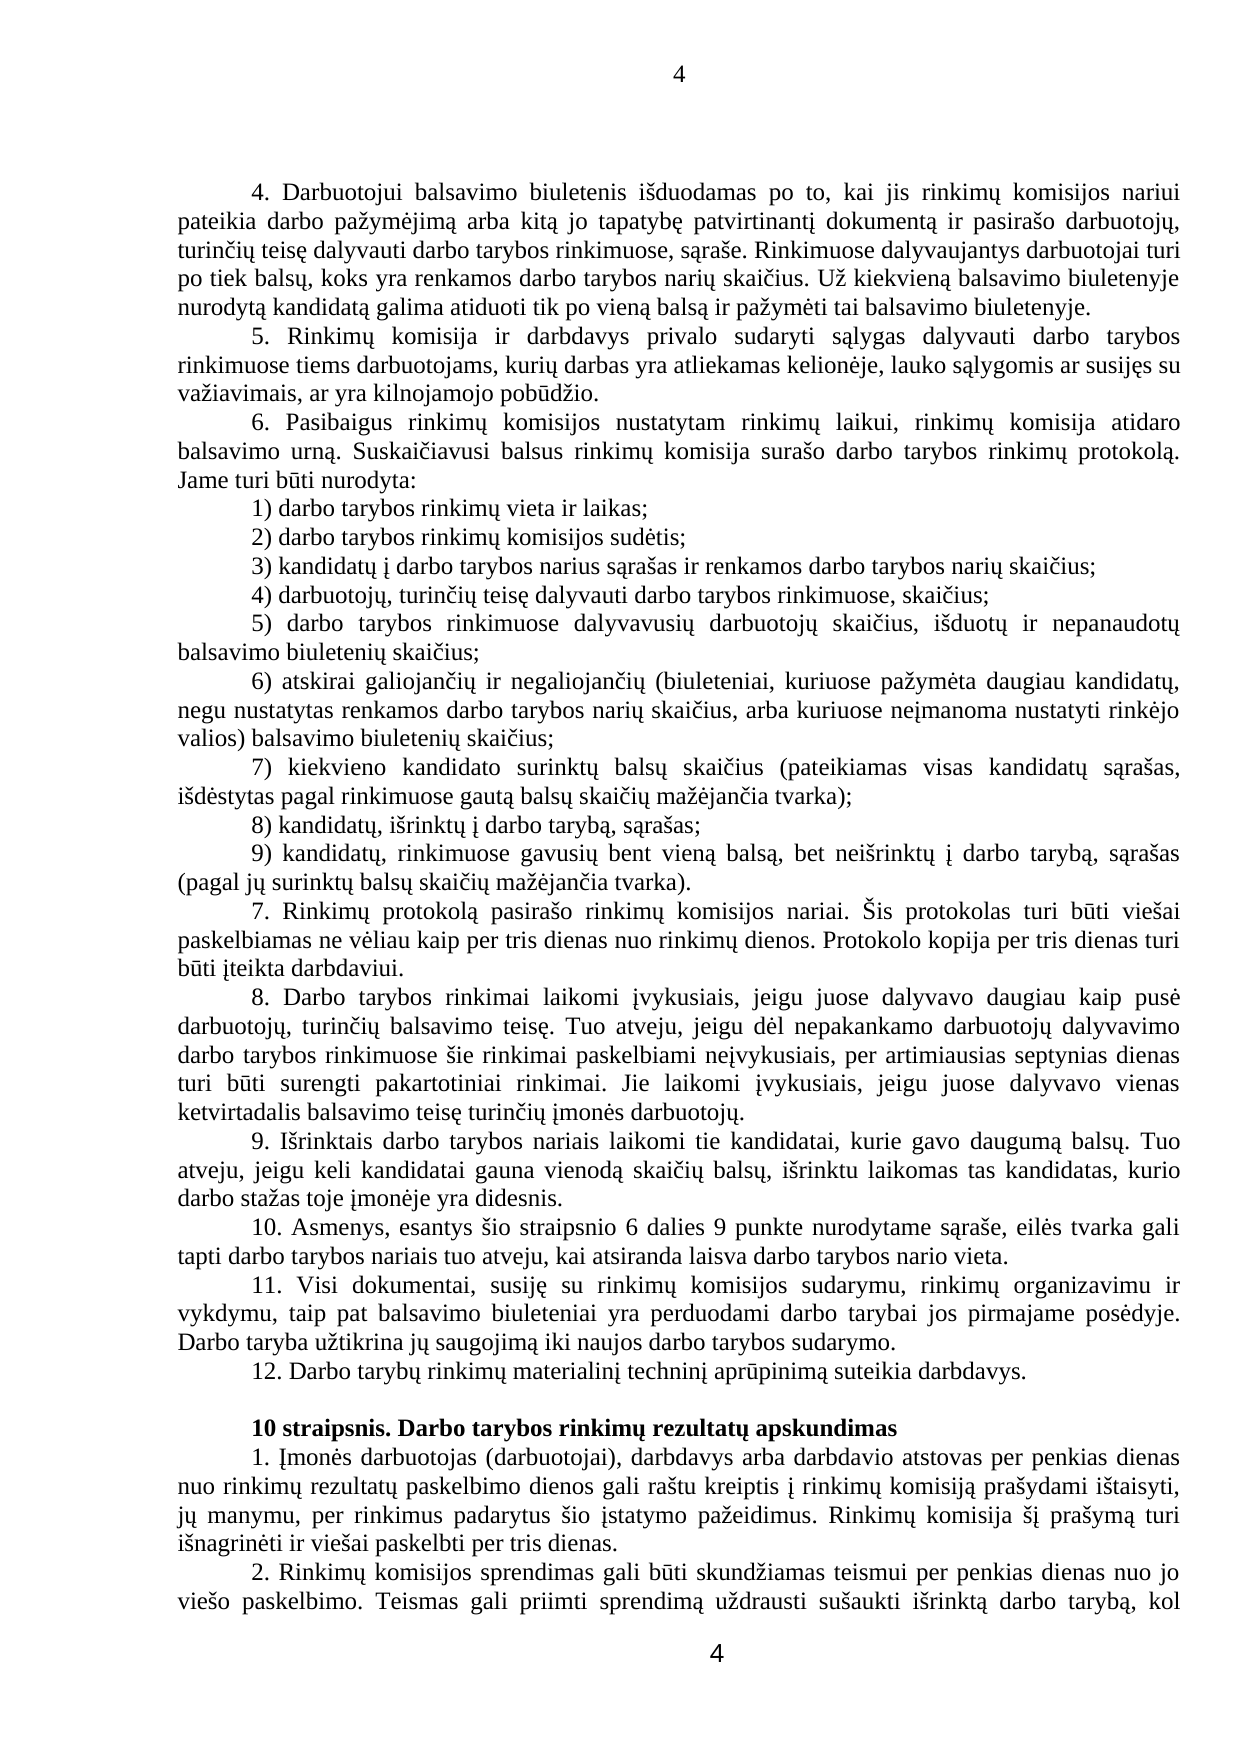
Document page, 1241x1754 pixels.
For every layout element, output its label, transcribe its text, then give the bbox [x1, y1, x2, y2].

text 7. Rinkimų protokolą pasirašo rinkimų komisijos nariai. Šis protokolas turi būti viešai paskelbiamas ne vėliau kaip per tris dienas nuo rinkimų dienos. Protokolo kopija per tris dienas turi būti įteikta darbdaviui. [177, 896, 1181, 982]
text 11. Visi dokumentai, susiję su rinkimų komisijos sudarymu, rinkimų organizavimu ir vykdymu, taip pat balsavimo biuleteniai yra perduodami darbo tarybai jos pirmajame posėdyje. Darbo taryba užtikrina jų saugojimą iki naujos darbo tarybos sudarymo. [177, 1270, 1181, 1356]
text 4) darbuotojų, turinčių teisę dalyvauti darbo tarybos rinkimuose, skaičius; [177, 580, 1181, 608]
text 5) darbo tarybos rinkimuose dalyvavusių darbuotojų skaičius, išduotų ir nepanaudotų balsavimo biuletenių skaičius; [177, 608, 1181, 666]
text 6) atskirai galiojančių ir negaliojančių (biuleteniai, kuriuose pažymėta daugiau kandidatų, negu nustatytas renkamos darbo tarybos narių skaičius, arba kuriuose neįmanoma nustatyti rinkėjo valios) balsavimo biuletenių skaičius; [177, 666, 1181, 752]
text 3) kandidatų į darbo tarybos narius sąrašas ir renkamos darbo tarybos narių skaičius; [177, 551, 1181, 580]
text 2. Rinkimų komisijos sprendimas gali būti skundžiamas teismui per penkias dienas nuo jo viešo paskelbimo. Teismas gali priimti sprendimą uždrausti sušaukti išrinktą darbo tarybą, kol [177, 1557, 1181, 1615]
text 9. Išrinktais darbo tarybos nariais laikomi tie kandidatai, kurie gavo daugumą balsų. Tuo atveju, jeigu keli kandidatai gauna vienodą skaičių balsų, išrinktu laikomas tas kandidatas, kurio darbo stažas toje įmonėje yra didesnis. [177, 1126, 1181, 1212]
text 2) darbo tarybos rinkimų komisijos sudėtis; [177, 522, 1181, 551]
text 10. Asmenys, esantys šio straipsnio 6 dalies 9 punkte nurodytame sąraše, eilės tvarka gali tapti darbo tarybos nariais tuo atveju, kai atsiranda laisva darbo tarybos nario vieta. [177, 1212, 1181, 1270]
text 8. Darbo tarybos rinkimai laikomi įvykusiais, jeigu juose dalyvavo daugiau kaip pusė darbuotojų, turinčių balsavimo teisę. Tuo atveju, jeigu dėl nepakankamo darbuotojų dalyvavimo darbo tarybos rinkimuose šie rinkimai paskelbiami neįvykusiais, per artimiausias septynias dienas turi būti surengti pakartotiniai rinkimai. Jie laikomi įvykusiais, jeigu juose dalyvavo vienas ketvirtadalis balsavimo teisę turinčių įmonės darbuotojų. [177, 982, 1181, 1126]
text 1. Įmonės darbuotojas (darbuotojai), darbdavys arba darbdavio atstovas per penkias dienas nuo rinkimų rezultatų paskelbimo dienos gali raštu kreiptis į rinkimų komisiją prašydami ištaisyti, jų manymu, per rinkimus padarytus šio įstatymo pažeidimus. Rinkimų komisija šį prašymą turi išnagrinėti ir viešai paskelbti per tris dienas. [177, 1442, 1181, 1557]
text 1) darbo tarybos rinkimų vieta ir laikas; [177, 493, 1181, 522]
text 10 straipsnis. Darbo tarybos rinkimų rezultatų apskundimas [177, 1413, 1181, 1442]
text 12. Darbo tarybų rinkimų materialinį techninį aprūpinimą suteikia darbdavys. [177, 1356, 1181, 1385]
text 4. Darbuotojui balsavimo biuletenis išduodamas po to, kai jis rinkimų komisijos nariui pateikia darbo pažymėjimą arba kitą jo tapatybę patvirtinantį dokumentą ir pasirašo darbuotojų, turinčių teisę dalyvauti darbo tarybos rinkimuose, sąraše. Rinkimuose dalyvaujantys darbuotojai turi po tiek balsų, koks yra renkamos darbo tarybos narių skaičius. Už kiekvieną balsavimo biuletenyje nurodytą kandidatą galima atiduoti tik po vieną balsą ir pažymėti tai balsavimo biuletenyje. [177, 177, 1181, 321]
text 6. Pasibaigus rinkimų komisijos nustatytam rinkimų laikui, rinkimų komisija atidaro balsavimo urną. Suskaičiavusi balsus rinkimų komisija surašo darbo tarybos rinkimų protokolą. Jame turi būti nurodyta: [177, 407, 1181, 493]
text 8) kandidatų, išrinktų į darbo tarybą, sąrašas; [177, 810, 1181, 838]
text 7) kiekvieno kandidato surinktų balsų skaičius (pateikiamas visas kandidatų sąrašas, išdėstytas pagal rinkimuose gautą balsų skaičių mažėjančia tvarka); [177, 752, 1181, 810]
text 9) kandidatų, rinkimuose gavusių bent vieną balsą, bet neišrinktų į darbo tarybą, sąrašas (pagal jų surinktų balsų skaičių mažėjančia tvarka). [177, 838, 1181, 896]
text 5. Rinkimų komisija ir darbdavys privalo sudaryti sąlygas dalyvauti darbo tarybos rinkimuose tiems darbuotojams, kurių darbas yra atliekamas kelionėje, lauko sąlygomis ar susijęs su važiavimais, ar yra kilnojamojo pobūdžio. [177, 321, 1181, 407]
